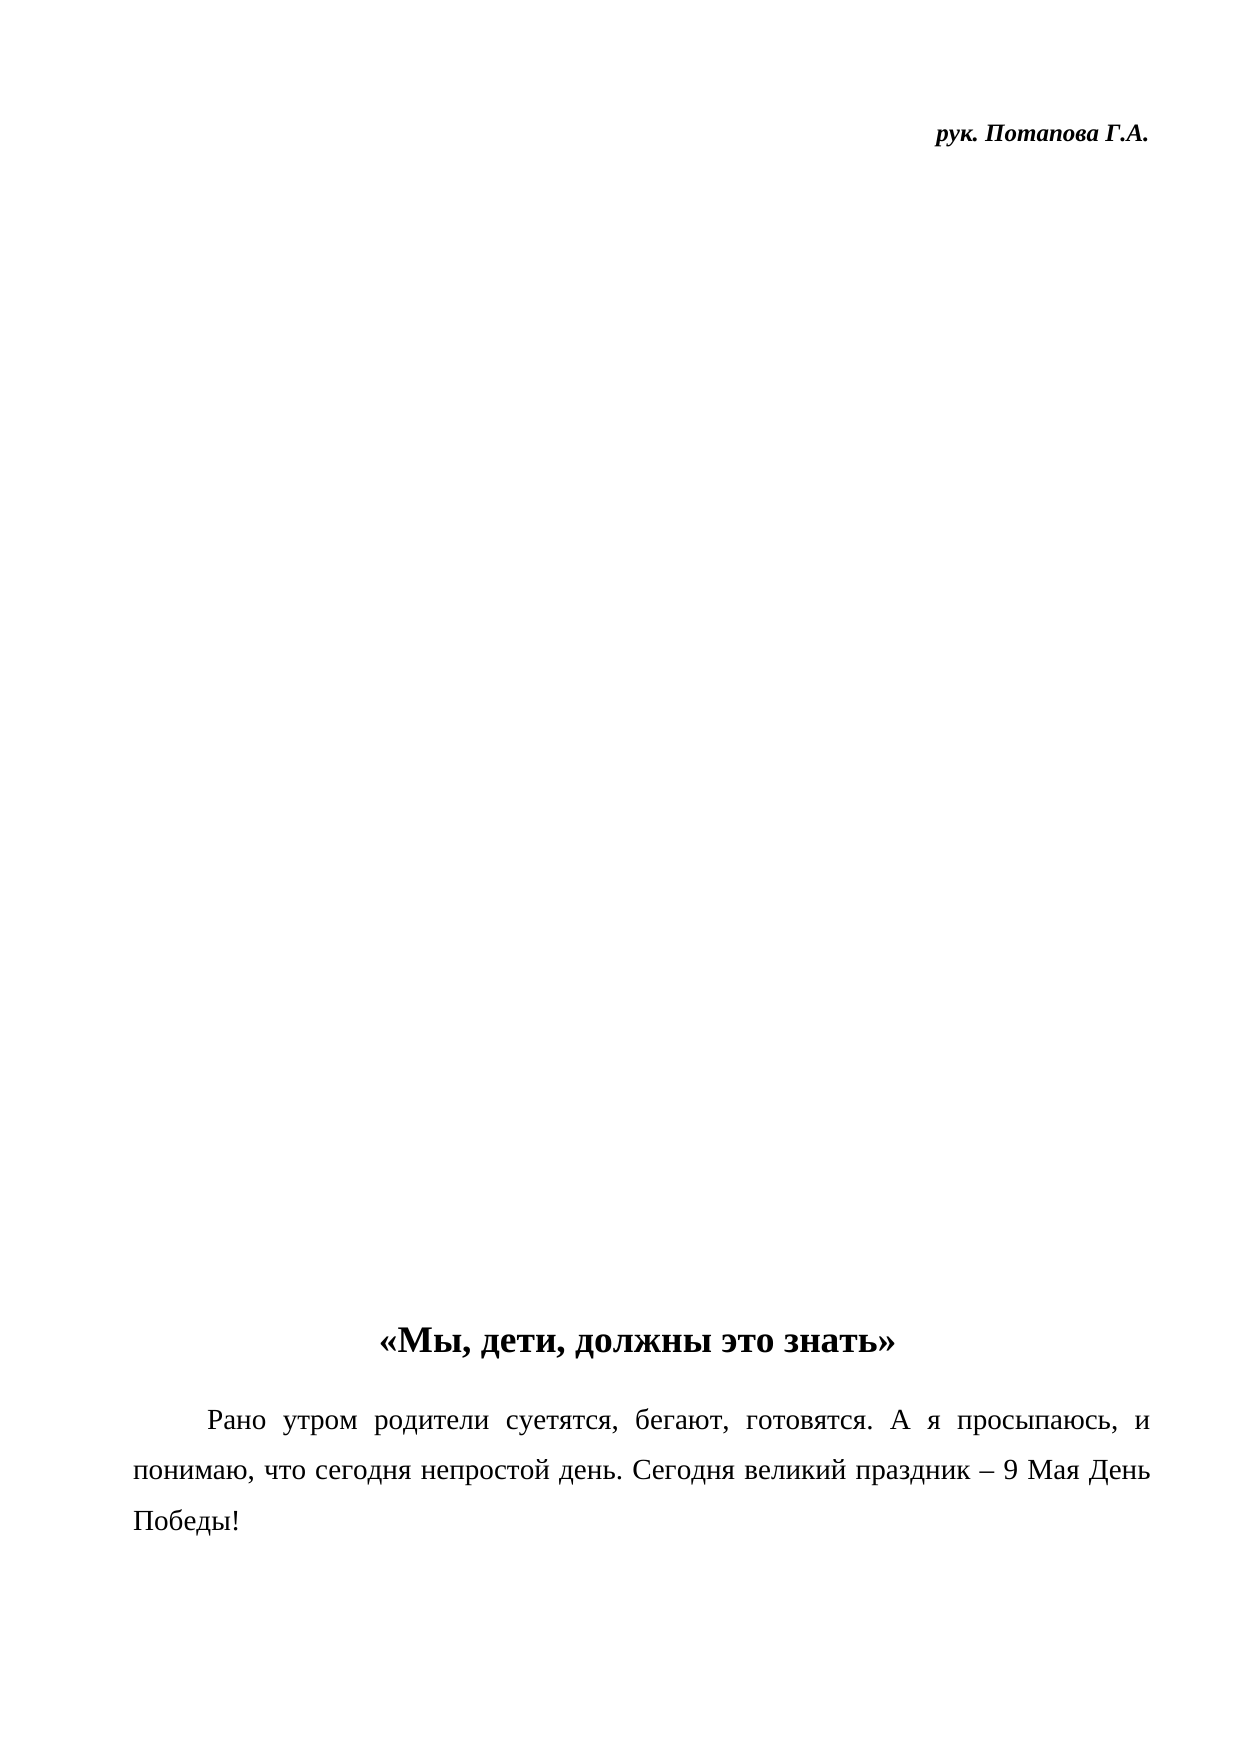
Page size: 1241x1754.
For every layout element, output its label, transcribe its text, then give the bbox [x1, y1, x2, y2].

text «Мы, дети, должны это знать» [133, 1317, 1152, 1360]
text рук. Потапова Г.А. [133, 118, 1152, 147]
text Рано утром родители суетятся, бегают, готовятся. А я просыпаюсь, и понимаю, что сегодня непростой день. Сегодня великий праздник – 9 Мая День Победы! [133, 1402, 1152, 1536]
